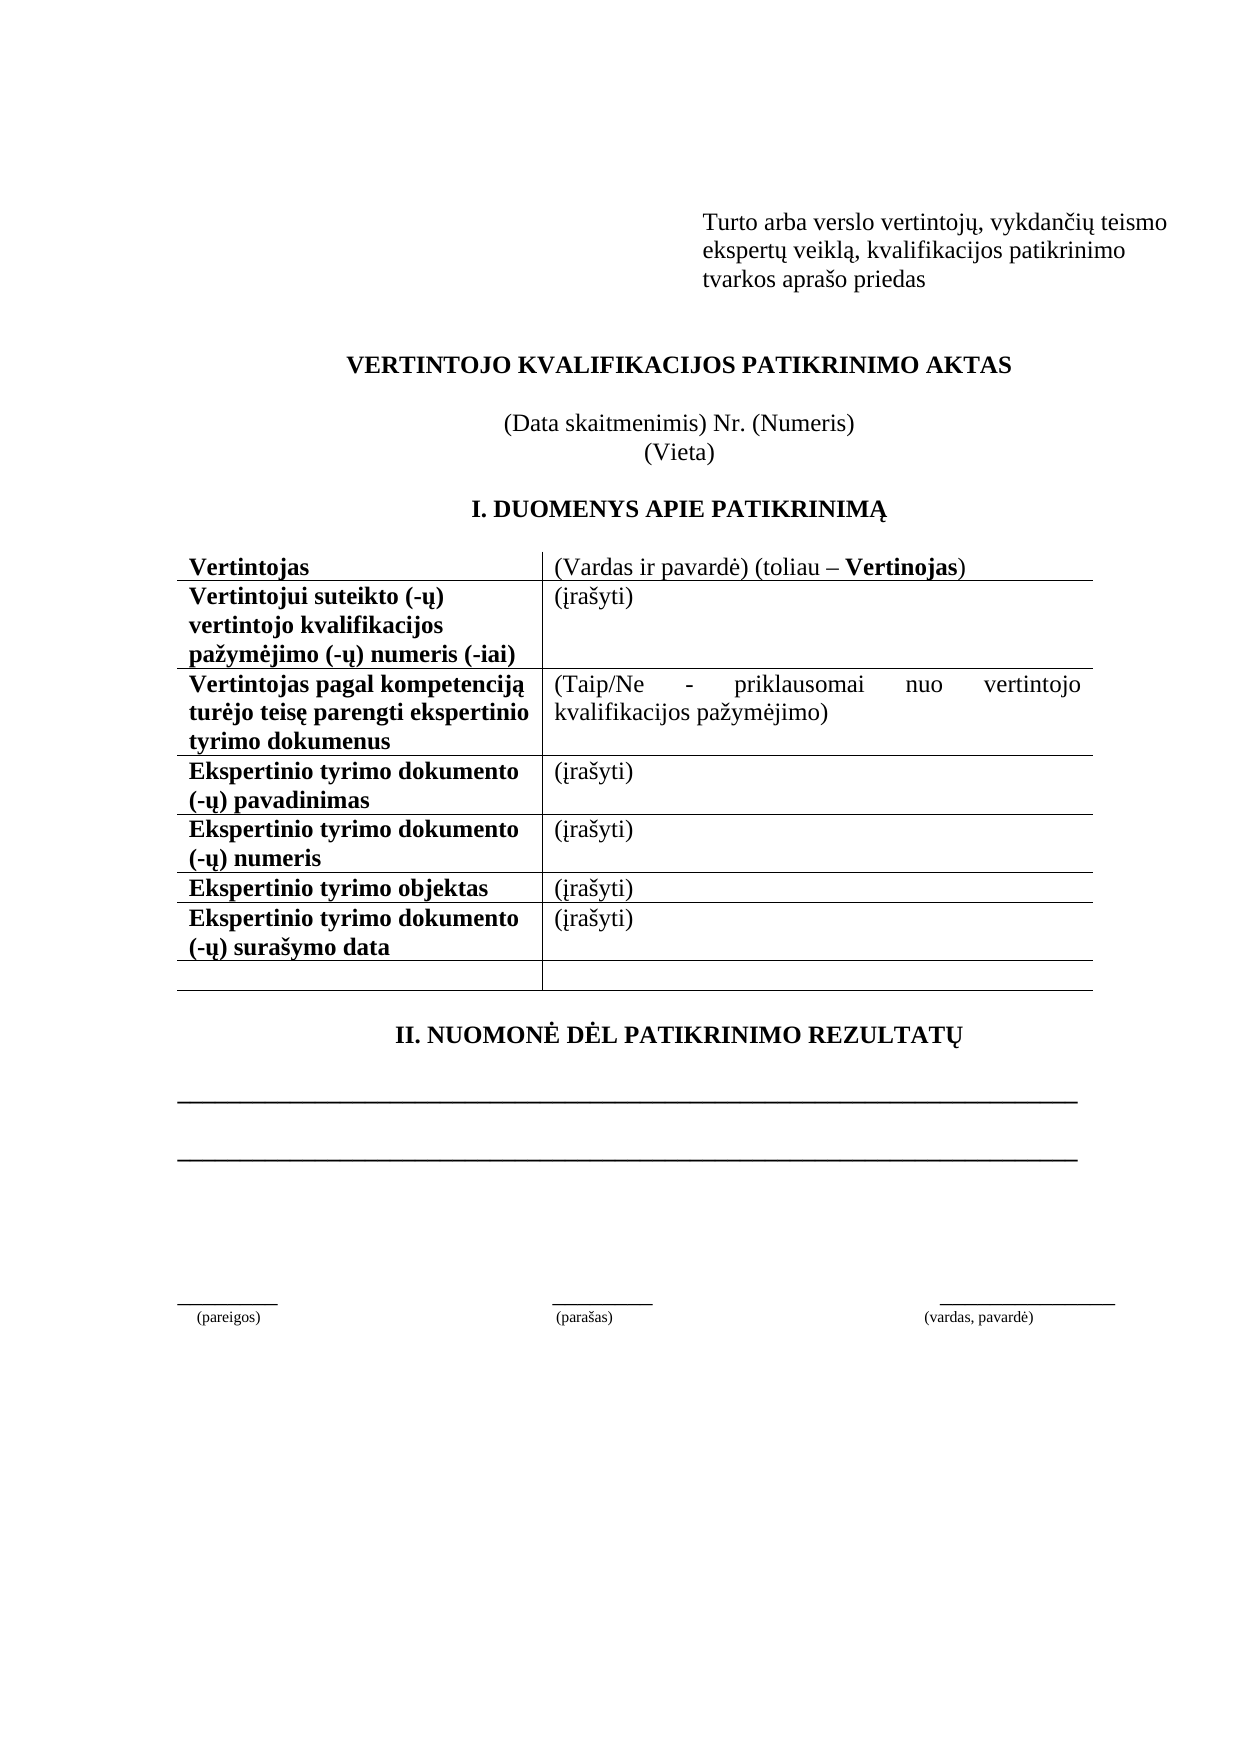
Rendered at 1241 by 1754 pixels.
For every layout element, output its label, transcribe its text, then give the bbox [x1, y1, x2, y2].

text ________ ________ ______________ [177, 1279, 1181, 1307]
text (pareigos) (parašas) (vardas, pavardė) [177, 1307, 1181, 1336]
table_cell [543, 961, 1093, 990]
table_cell (įrašyti) [543, 873, 1093, 902]
table_cell Ekspertinio tyrimo dokumento (-ų) pavadinimas [177, 756, 542, 813]
table_cell Ekspertinio tyrimo dokumento (-ų) numeris [177, 815, 542, 872]
table_header (Vardas ir pavardė) (toliau – Vertinojas) [543, 552, 1093, 580]
table_cell Ekspertinio tyrimo objektas [177, 873, 542, 902]
table_cell Ekspertinio tyrimo dokumento (-ų) surašymo data [177, 903, 542, 960]
text ________________________________________________________________________ [177, 1135, 1181, 1164]
table_cell (įrašyti) [543, 903, 1093, 960]
text ________________________________________________________________________ [177, 1077, 1181, 1106]
table_cell (įrašyti) [543, 756, 1093, 813]
text Vertintojo KVALIFIKACIJOS PATIKRINIMO AKTAS [177, 350, 1181, 379]
text (Vieta) [177, 437, 1181, 465]
table_header Vertintojas [177, 552, 542, 580]
text I. DUOMENYS APIE PATIKRINIMĄ [177, 494, 1181, 523]
table_cell Vertintojui suteikto (-ų) vertintojo kvalifikacijos pažymėjimo (-ų) numeris (-iai) [177, 581, 542, 668]
table_cell (įrašyti) [543, 815, 1093, 872]
table_cell Vertintojas pagal kompetenciją turėjo teisę parengti ekspertinio tyrimo dokumenus [177, 669, 542, 755]
text (Data skaitmenimis) Nr. (Numeris) [177, 408, 1181, 437]
text Turto arba verslo vertintojų, vykdančių teismo ekspertų veiklą, kvalifikacijos patikrinimo tvarkos aprašo priedas [702, 207, 1181, 293]
text II. NUOMONĖ DĖL PATIKRINIMO REZULTATŲ [177, 1020, 1181, 1049]
table_cell (įrašyti) [543, 581, 1093, 668]
table_cell (Taip/Ne - priklausomai nuo vertintojo kvalifikacijos pažymėjimo) [543, 669, 1093, 755]
table_cell [177, 961, 542, 990]
